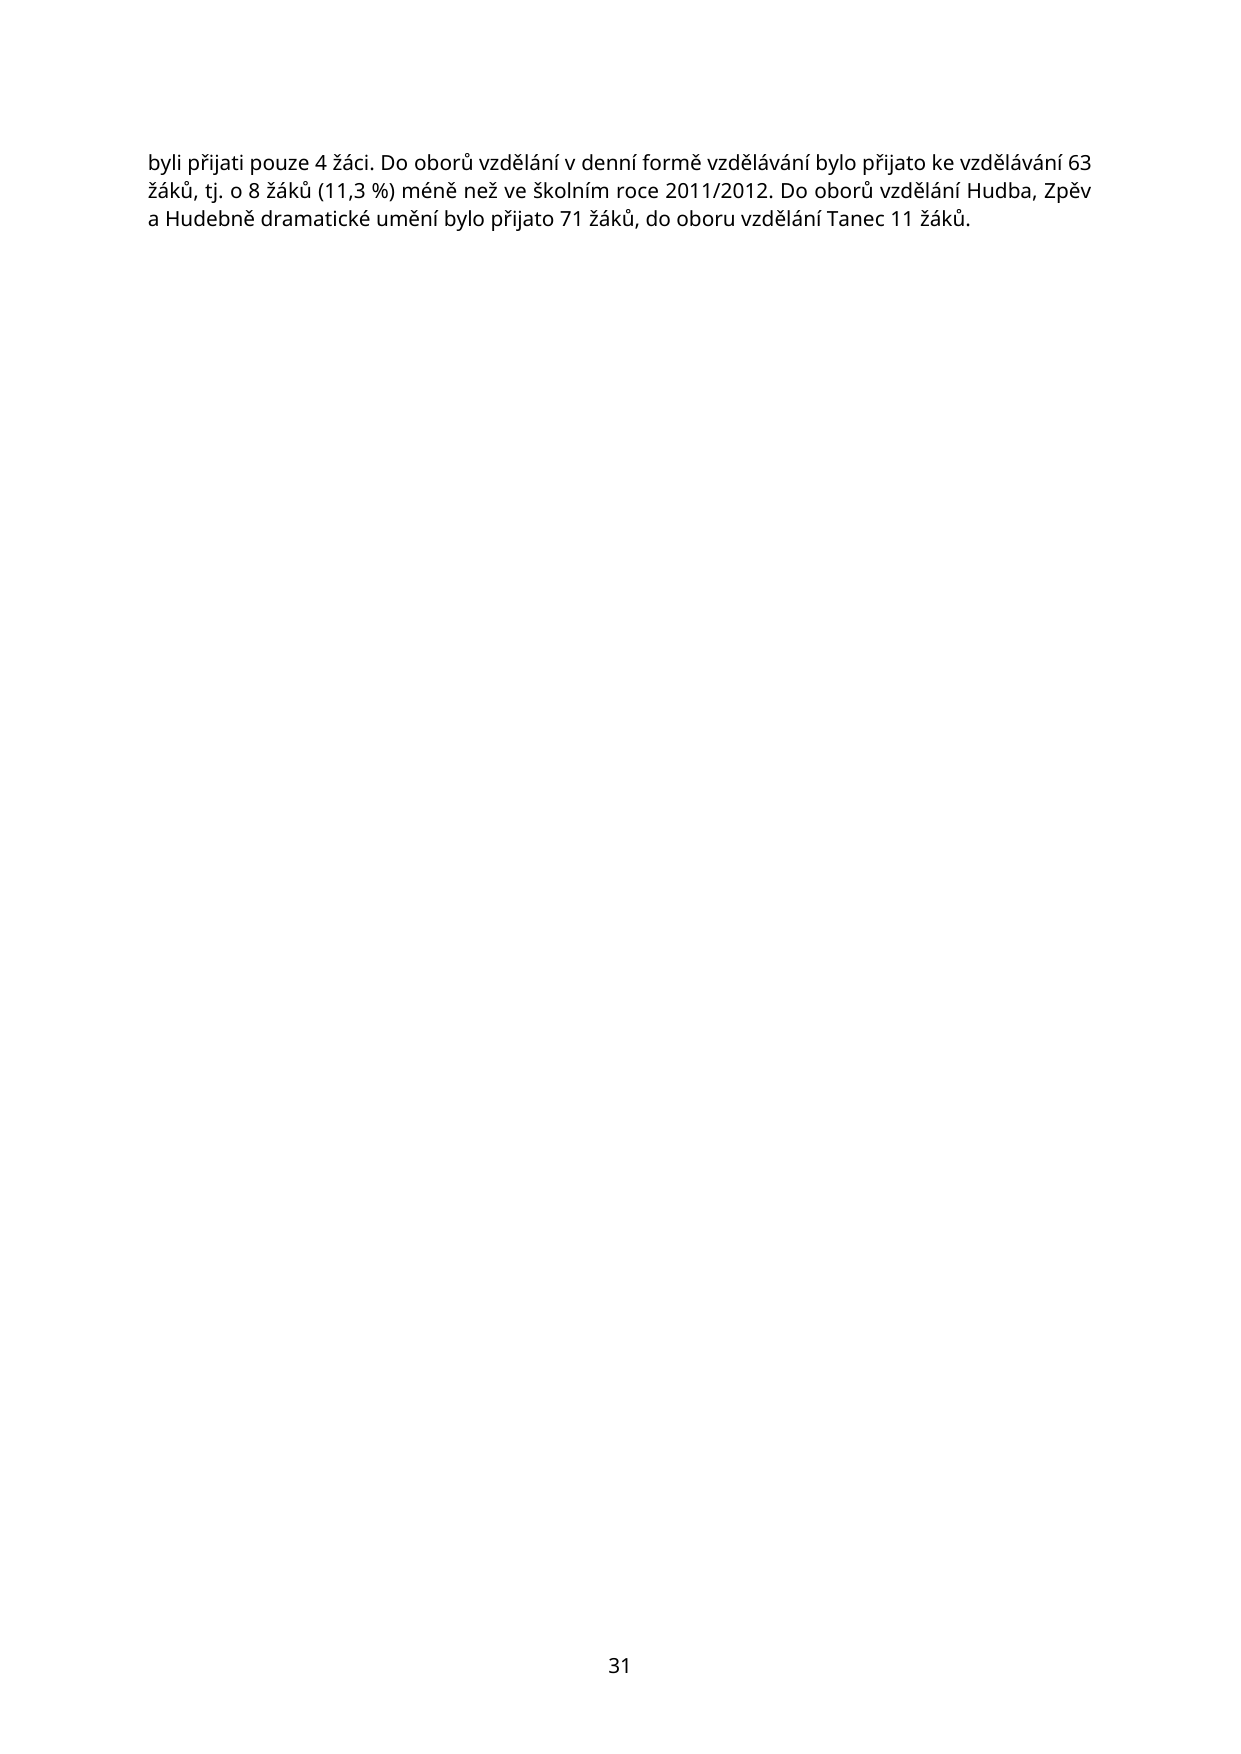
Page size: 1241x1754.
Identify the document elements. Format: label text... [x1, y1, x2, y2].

text byli přijati pouze 4 žáci. Do oborů vzdělání v denní formě vzdělávání bylo přijato ke vzdělávání 63 žáků, tj. o 8 žáků (11,3 %) méně než ve školním roce 2011/2012. Do oborů vzdělání Hudba, Zpěv a Hudebně dramatické umění bylo přijato 71 žáků, do oboru vzdělání Tanec 11 žáků. [148, 148, 1092, 233]
